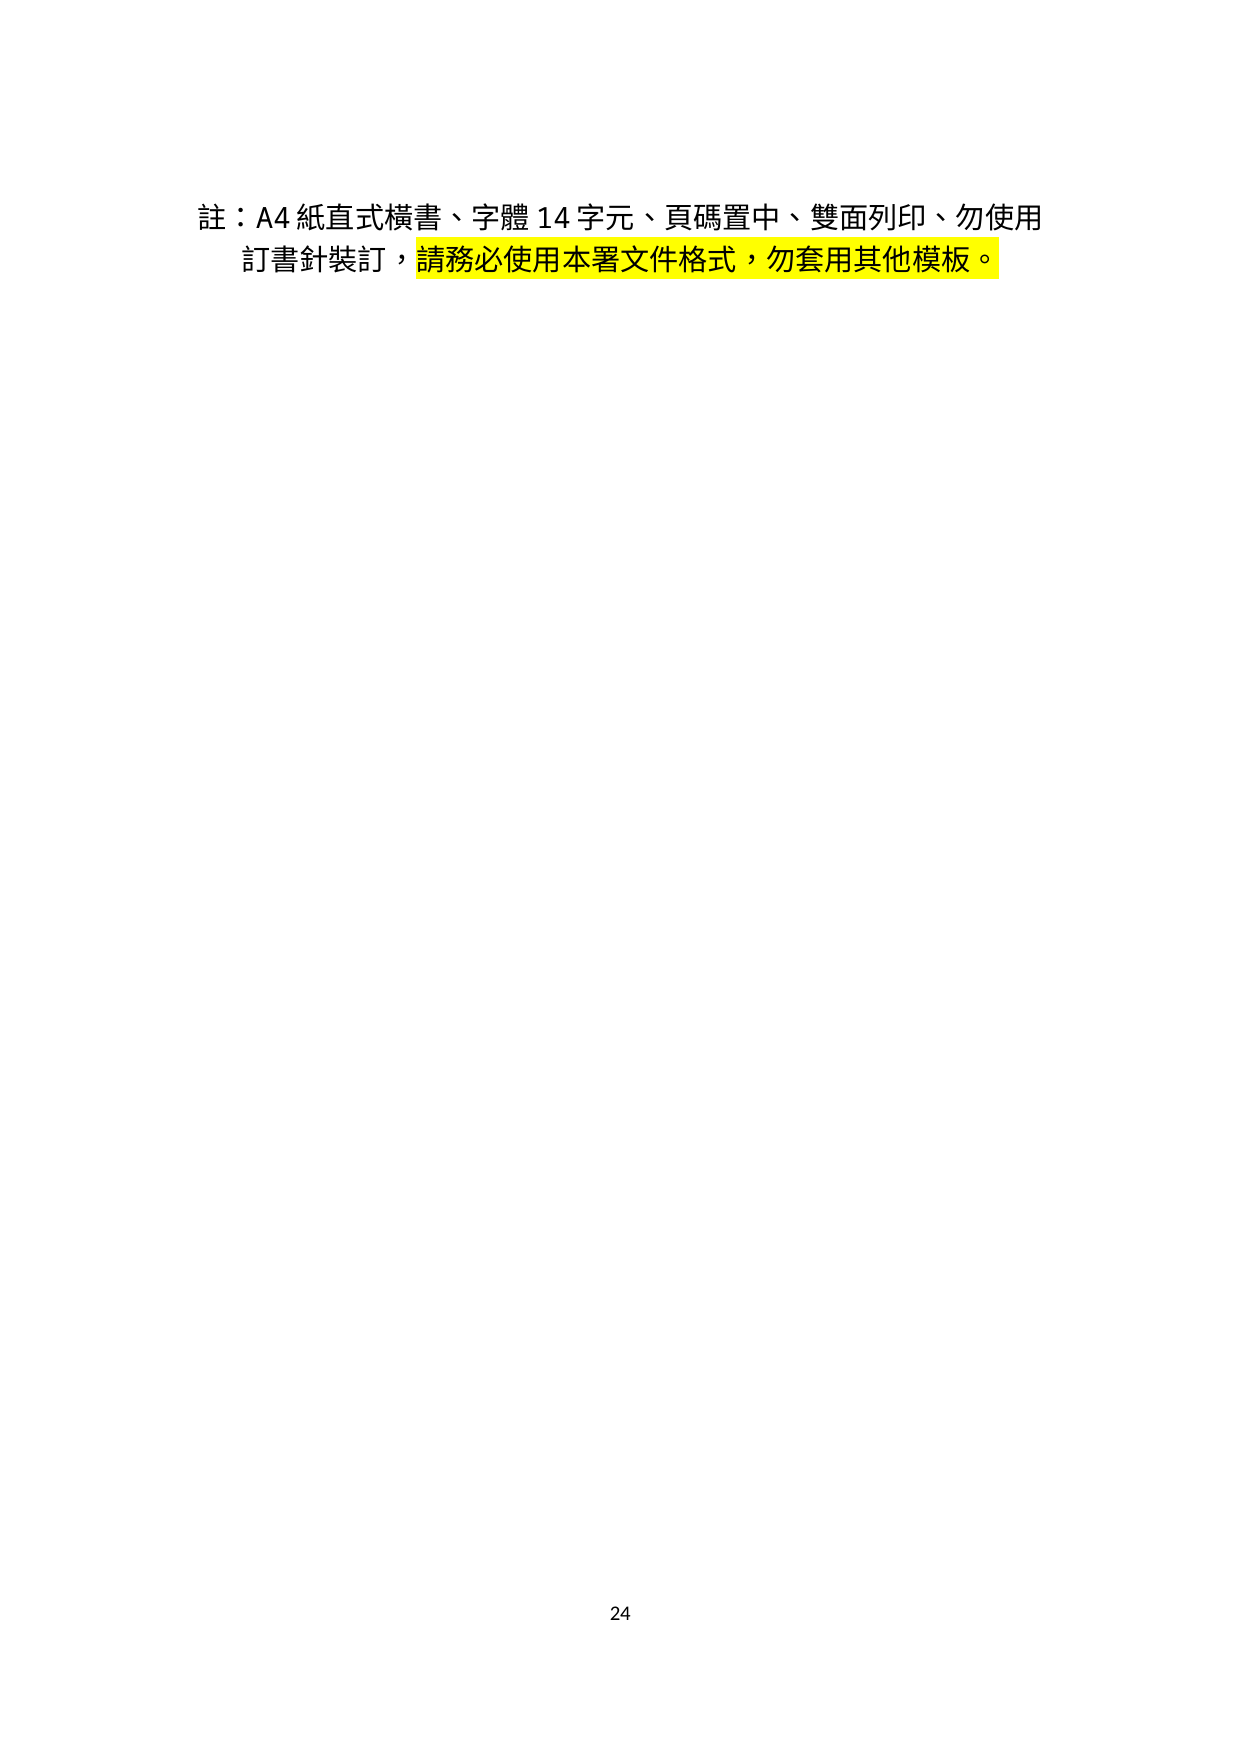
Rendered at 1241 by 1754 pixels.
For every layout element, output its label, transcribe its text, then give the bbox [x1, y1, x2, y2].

text 註：A4紙直式橫書、字體14字元、頁碼置中、雙面列印、勿使用訂書針裝訂，請務必使用本署文件格式，勿套用其他模板。 [187, 194, 1053, 279]
